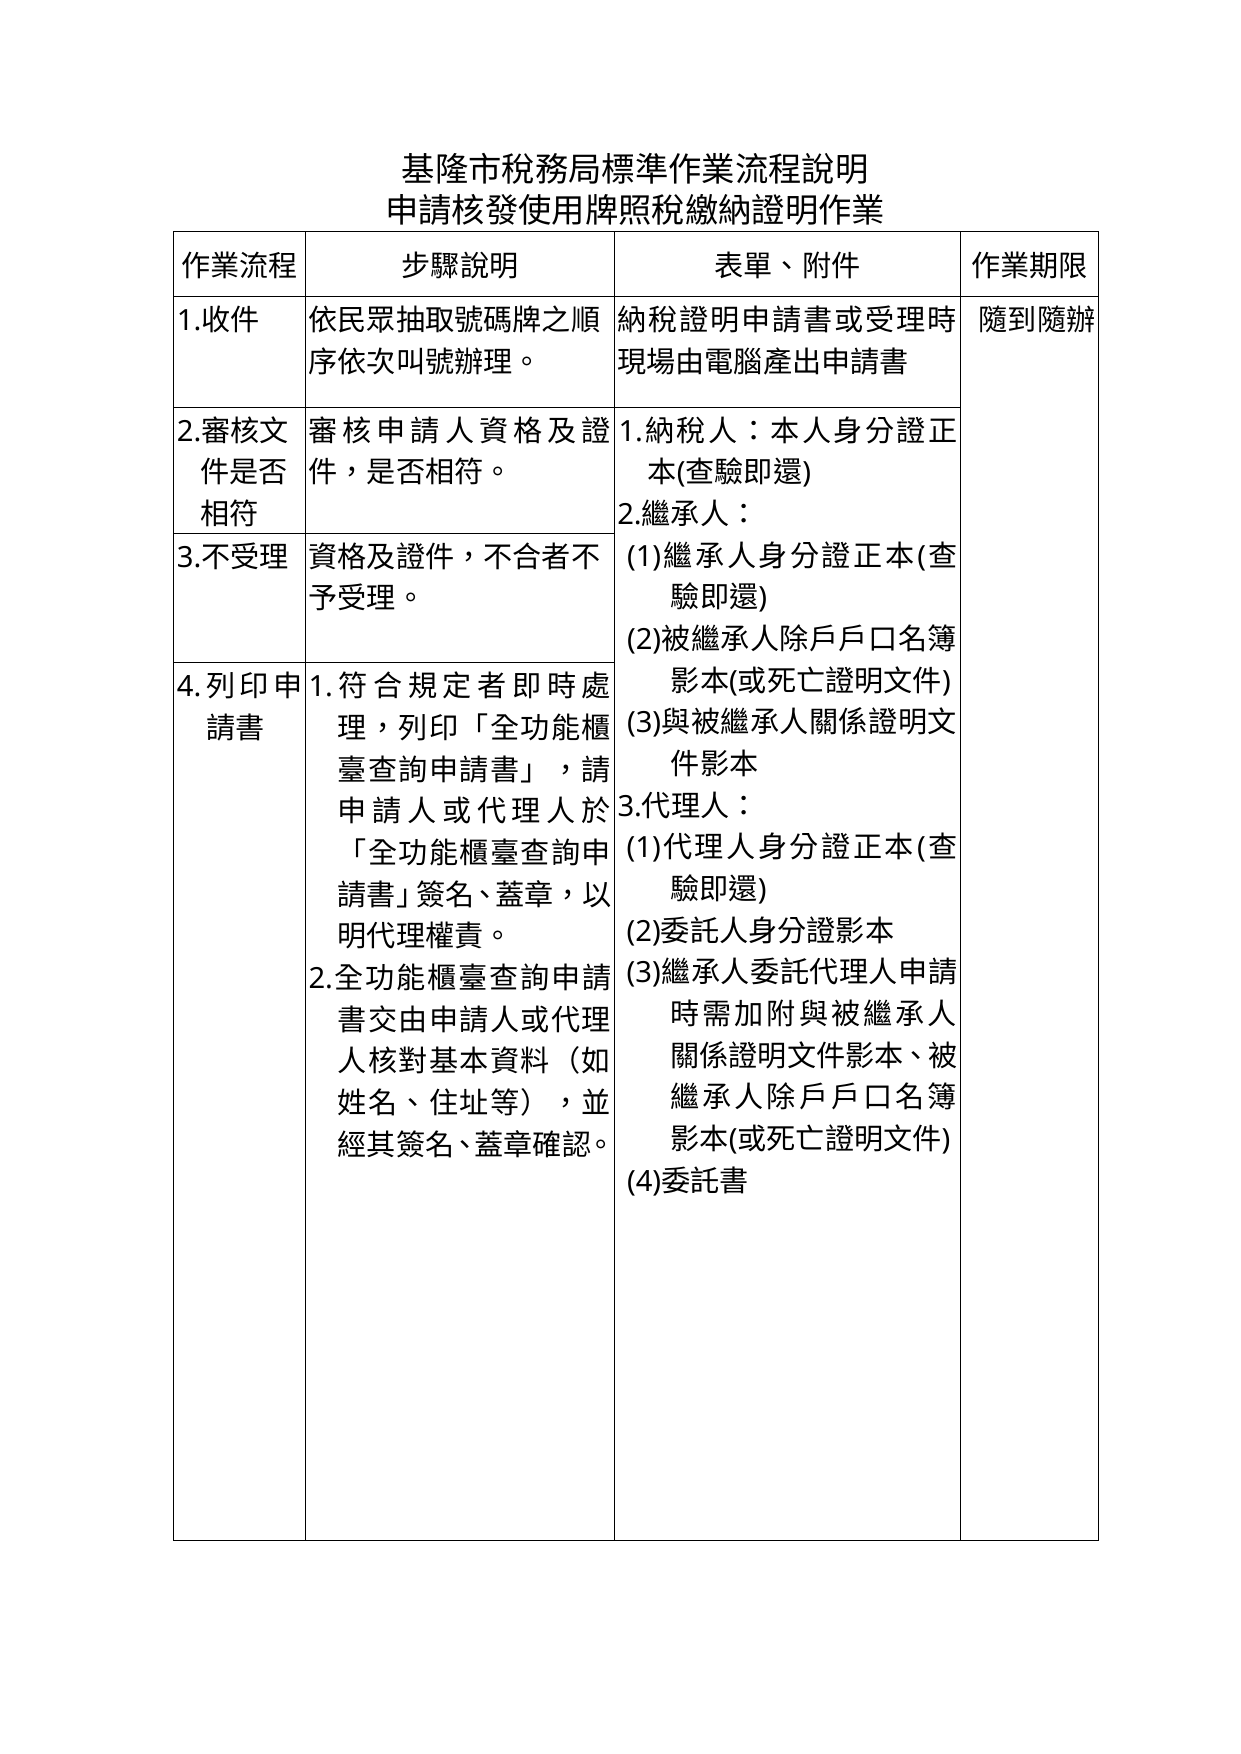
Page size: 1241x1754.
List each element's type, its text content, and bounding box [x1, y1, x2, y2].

text 申請核發使用牌照稅繳納證明作業 [177, 189, 1092, 231]
table_cell 3.不受理 [174, 534, 305, 662]
table_cell 隨到隨辦 [961, 297, 1098, 1540]
table_cell 1.納稅人：本人身分證正本(查驗即還) 2.繼承人： (1)繼承人身分證正本(查驗即還) (2)被繼承人除戶戶口名簿影本(或死亡證明文件) (3)與被繼承人關係證明文件影本 3.代理人： (1)代理人身分證正本(查驗即還) (2)委託人身分證影本 (3)繼承人委託代理人申請時需加附與被繼承人關係證明文件影本、被繼承人除戶戶口名簿影本(或死亡證明文件) (4)委託書 [615, 408, 960, 1540]
table_cell 資格及證件，不合者不予受理。 [306, 534, 614, 662]
table_cell 4.列印申請書 [174, 663, 305, 1540]
table_cell 1.收件 [174, 297, 305, 407]
table_cell 審核申請人資格及證件，是否相符。 [306, 408, 614, 533]
table_cell 依民眾抽取號碼牌之順序依次叫號辦理。 [306, 297, 614, 407]
table_header 表單、附件 [615, 232, 960, 296]
table_header 作業期限 [961, 232, 1098, 296]
table_cell 納稅證明申請書或受理時現場由電腦產出申請書 [615, 297, 960, 407]
table_header 步驟說明 [306, 232, 614, 296]
table_cell 1.符合規定者即時處理，列印「全功能櫃臺查詢申請書」，請申請人或代理人於「全功能櫃臺查詢申請書」簽名、蓋章，以明代理權責。 2.全功能櫃臺查詢申請書交由申請人或代理人核對基本資料（如姓名、住址等），並經其簽名、蓋章確認。 [306, 663, 614, 1540]
table_cell 2.審核文件是否相符 [174, 408, 305, 533]
text 基隆市稅務局標準作業流程說明 [177, 148, 1092, 189]
table_header 作業流程 [174, 232, 305, 296]
